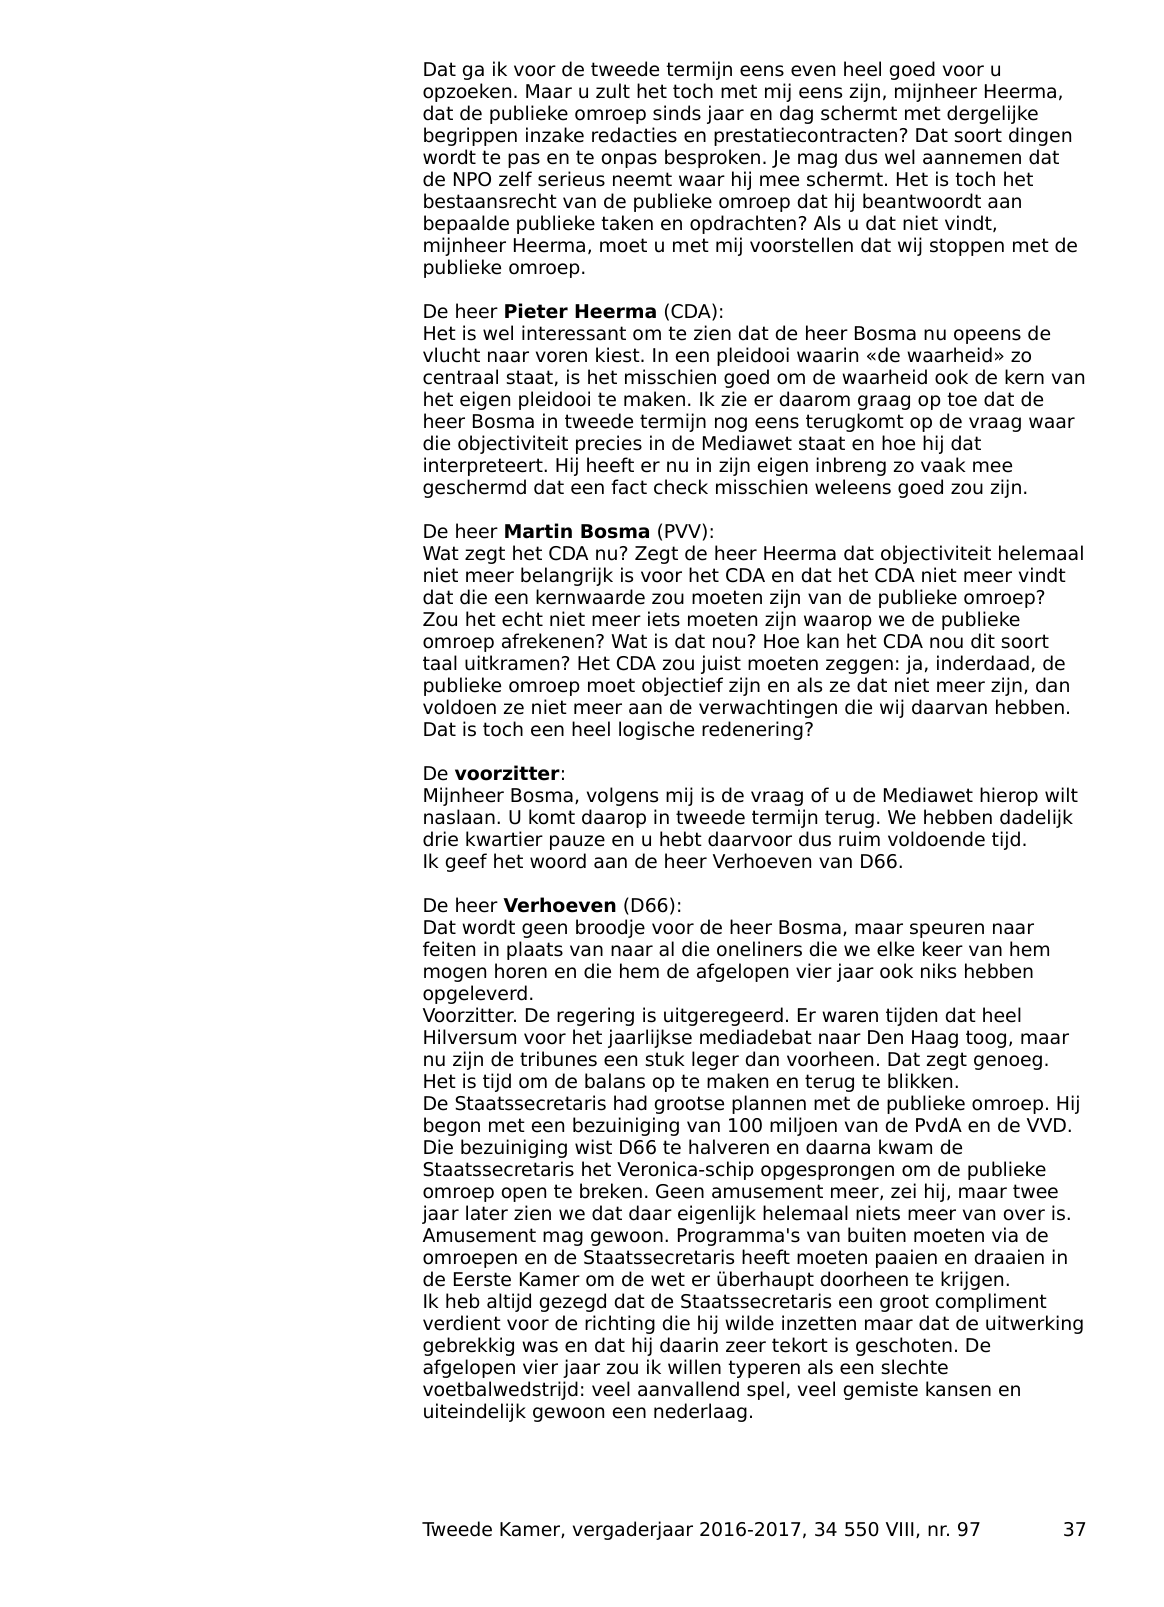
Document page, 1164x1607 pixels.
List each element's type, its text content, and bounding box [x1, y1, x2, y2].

text De heer Pieter Heerma (CDA): [422, 301, 1087, 323]
text De heer Martin Bosma (PVV): [422, 521, 1087, 543]
text Ik geef het woord aan de heer Verhoeven van D66. [422, 851, 1087, 873]
text De heer Verhoeven (D66): [422, 895, 1087, 917]
text De Staatssecretaris had grootse plannen met de publieke omroep. Hij begon met een bezuiniging van 100 miljoen van de PvdA en de VVD. Die bezuiniging wist D66 te halveren en daarna kwam de Staatssecretaris het Veronica-schip opgesprongen om de publieke omroep open te breken. Geen amusement meer, zei hij, maar twee jaar later zien we dat daar eigenlijk helemaal niets meer van over is. Amusement mag gewoon. Programma's van buiten moeten via de omroepen en de Staatssecretaris heeft moeten paaien en draaien in de Eerste Kamer om de wet er überhaupt doorheen te krijgen. [422, 1093, 1087, 1291]
text Wat zegt het CDA nu? Zegt de heer Heerma dat objectiviteit helemaal niet meer belangrijk is voor het CDA en dat het CDA niet meer vindt dat die een kernwaarde zou moeten zijn van de publieke omroep? Zou het echt niet meer iets moeten zijn waarop we de publieke omroep afrekenen? Wat is dat nou? Hoe kan het CDA nou dit soort taal uitkramen? Het CDA zou juist moeten zeggen: ja, inderdaad, de publieke omroep moet objectief zijn en als ze dat niet meer zijn, dan voldoen ze niet meer aan de verwachtingen die wij daarvan hebben. Dat is toch een heel logische redenering? [422, 543, 1087, 741]
text Het is wel interessant om te zien dat de heer Bosma nu opeens de vlucht naar voren kiest. In een pleidooi waarin «de waarheid» zo centraal staat, is het misschien goed om de waarheid ook de kern van het eigen pleidooi te maken. Ik zie er daarom graag op toe dat de heer Bosma in tweede termijn nog eens terugkomt op de vraag waar die objectiviteit precies in de Mediawet staat en hoe hij dat interpreteert. Hij heeft er nu in zijn eigen inbreng zo vaak mee geschermd dat een fact check misschien weleens goed zou zijn. [422, 323, 1087, 499]
text Ik heb altijd gezegd dat de Staatssecretaris een groot compliment verdient voor de richting die hij wilde inzetten maar dat de uitwerking gebrekkig was en dat hij daarin zeer tekort is geschoten. De afgelopen vier jaar zou ik willen typeren als een slechte voetbalwedstrijd: veel aanvallend spel, veel gemiste kansen en uiteindelijk gewoon een nederlaag. [422, 1291, 1087, 1423]
text Mijnheer Bosma, volgens mij is de vraag of u de Mediawet hierop wilt naslaan. U komt daarop in tweede termijn terug. We hebben dadelijk drie kwartier pauze en u hebt daarvoor dus ruim voldoende tijd. [422, 785, 1087, 851]
text Dat wordt geen broodje voor de heer Bosma, maar speuren naar feiten in plaats van naar al die oneliners die we elke keer van hem mogen horen en die hem de afgelopen vier jaar ook niks hebben opgeleverd. [422, 917, 1087, 1005]
text De voorzitter: [422, 763, 1087, 785]
text Voorzitter. De regering is uitgeregeerd. Er waren tijden dat heel Hilversum voor het jaarlijkse mediadebat naar Den Haag toog, maar nu zijn de tribunes een stuk leger dan voorheen. Dat zegt genoeg. Het is tijd om de balans op te maken en terug te blikken. [422, 1005, 1087, 1093]
text Dat ga ik voor de tweede termijn eens even heel goed voor u opzoeken. Maar u zult het toch met mij eens zijn, mijnheer Heerma, dat de publieke omroep sinds jaar en dag schermt met dergelijke begrippen inzake redacties en prestatiecontracten? Dat soort dingen wordt te pas en te onpas besproken. Je mag dus wel aannemen dat de NPO zelf serieus neemt waar hij mee schermt. Het is toch het bestaansrecht van de publieke omroep dat hij beantwoordt aan bepaalde publieke taken en opdrachten? Als u dat niet vindt, mijnheer Heerma, moet u met mij voorstellen dat wij stoppen met de publieke omroep. [422, 59, 1087, 279]
